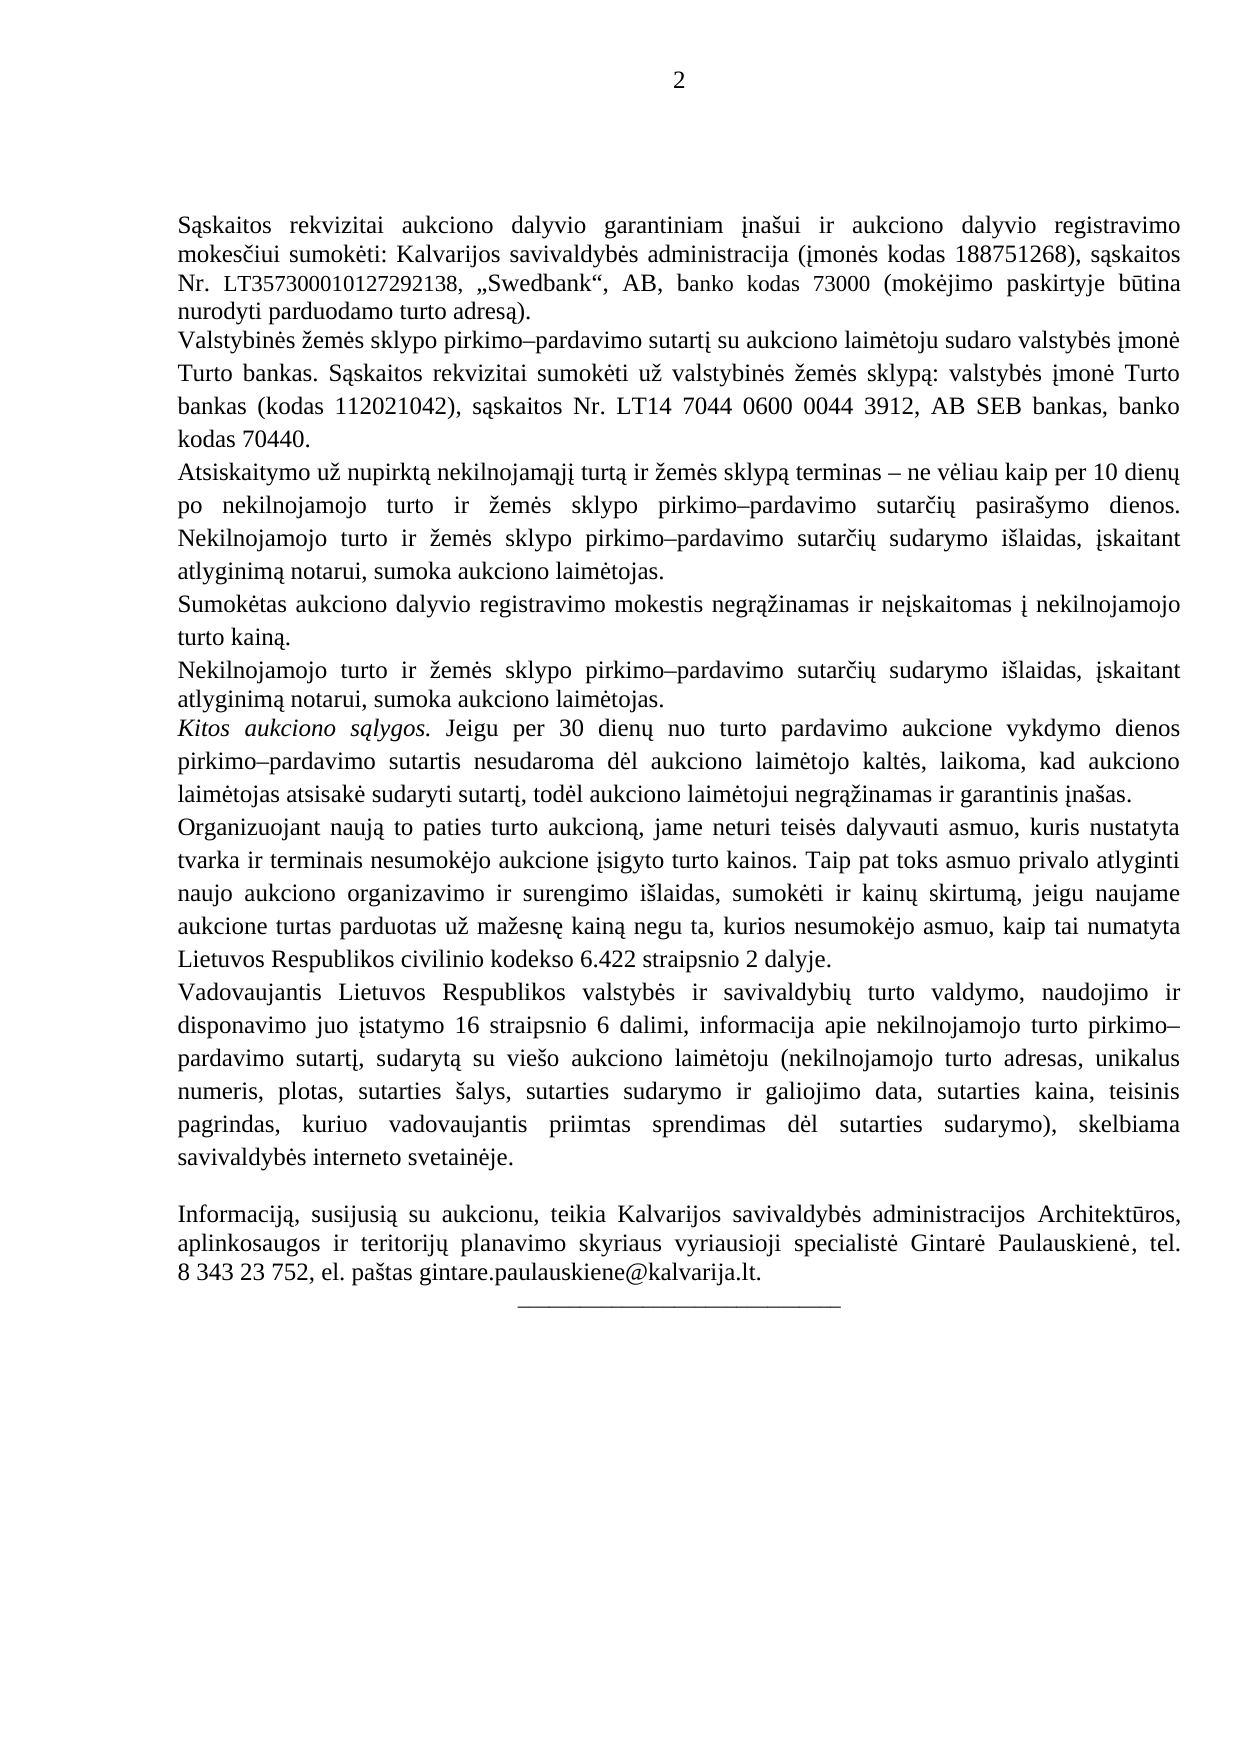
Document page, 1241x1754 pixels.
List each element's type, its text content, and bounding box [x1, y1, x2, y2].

text Atsiskaitymo už nupirktą nekilnojamąjį turtą ir žemės sklypą terminas – ne vėliau kaip per 10 dienų po nekilnojamojo turto ir žemės sklypo pirkimo–pardavimo sutarčių pasirašymo dienos. Nekilnojamojo turto ir žemės sklypo pirkimo–pardavimo sutarčių sudarymo išlaidas, įskaitant atlyginimą notarui, sumoka aukciono laimėtojas. [177, 457, 1181, 585]
text Sąskaitos rekvizitai aukciono dalyvio garantiniam įnašui ir aukciono dalyvio registravimo mokesčiui sumokėti: Kalvarijos savivaldybės administracija (įmonės kodas 188751268), sąskaitos Nr. LT357300010127292138, „Swedbank“, AB, banko kodas 73000 (mokėjimo paskirtyje būtina nurodyti parduodamo turto adresą). [177, 210, 1181, 325]
text Nekilnojamojo turto ir žemės sklypo pirkimo–pardavimo sutarčių sudarymo išlaidas, įskaitant atlyginimą notarui, sumoka aukciono laimėtojas. [177, 655, 1181, 713]
text Vadovaujantis Lietuvos Respublikos valstybės ir savivaldybių turto valdymo, naudojimo ir disponavimo juo įstatymo 16 straipsnio 6 dalimi, informacija apie nekilnojamojo turto pirkimo–pardavimo sutartį, sudarytą su viešo aukciono laimėtoju (nekilnojamojo turto adresas, unikalus numeris, plotas, sutarties šalys, sutarties sudarymo ir galiojimo data, sutarties kaina, teisinis pagrindas, kuriuo vadovaujantis priimtas sprendimas dėl sutarties sudarymo), skelbiama savivaldybės interneto svetainėje. [177, 977, 1181, 1171]
text Organizuojant naują to paties turto aukcioną, jame neturi teisės dalyvauti asmuo, kuris nustatyta tvarka ir terminais nesumokėjo aukcione įsigyto turto kainos. Taip pat toks asmuo privalo atlyginti naujo aukciono organizavimo ir surengimo išlaidas, sumokėti ir kainų skirtumą, jeigu naujame aukcione turtas parduotas už mažesnę kainą negu ta, kurios nesumokėjo asmuo, kaip tai numatyta Lietuvos Respublikos civilinio kodekso 6.422 straipsnio 2 dalyje. [177, 812, 1181, 973]
text Kitos aukciono sąlygos. Jeigu per 30 dienų nuo turto pardavimo aukcione vykdymo dienos pirkimo–pardavimo sutartis nesudaroma dėl aukciono laimėtojo kaltės, laikoma, kad aukciono laimėtojas atsisakė sudaryti sutartį, todėl aukciono laimėtojui negrąžinamas ir garantinis įnašas. [177, 713, 1181, 808]
text Sumokėtas aukciono dalyvio registravimo mokestis negrąžinamas ir neįskaitomas į nekilnojamojo turto kainą. [177, 589, 1181, 651]
text Informaciją, susijusią su aukcionu, teikia Kalvarijos savivaldybės administracijos Architektūros, aplinkosaugos ir teritorijų planavimo skyriaus vyriausioji specialistė Gintarė Paulauskienė, tel. 8 343 23 752, el. paštas gintare.paulauskiene@kalvarija.lt. [177, 1199, 1181, 1286]
text Valstybinės žemės sklypo pirkimo–pardavimo sutartį su aukciono laimėtoju sudaro valstybės įmonė Turto bankas. Sąskaitos rekvizitai sumokėti už valstybinės žemės sklypą: valstybės įmonė Turto bankas (kodas 112021042), sąskaitos Nr. LT14 7044 0600 0044 3912, AB SEB bankas, banko kodas 70440. [177, 325, 1181, 453]
text _______________________________ [177, 1286, 1181, 1309]
